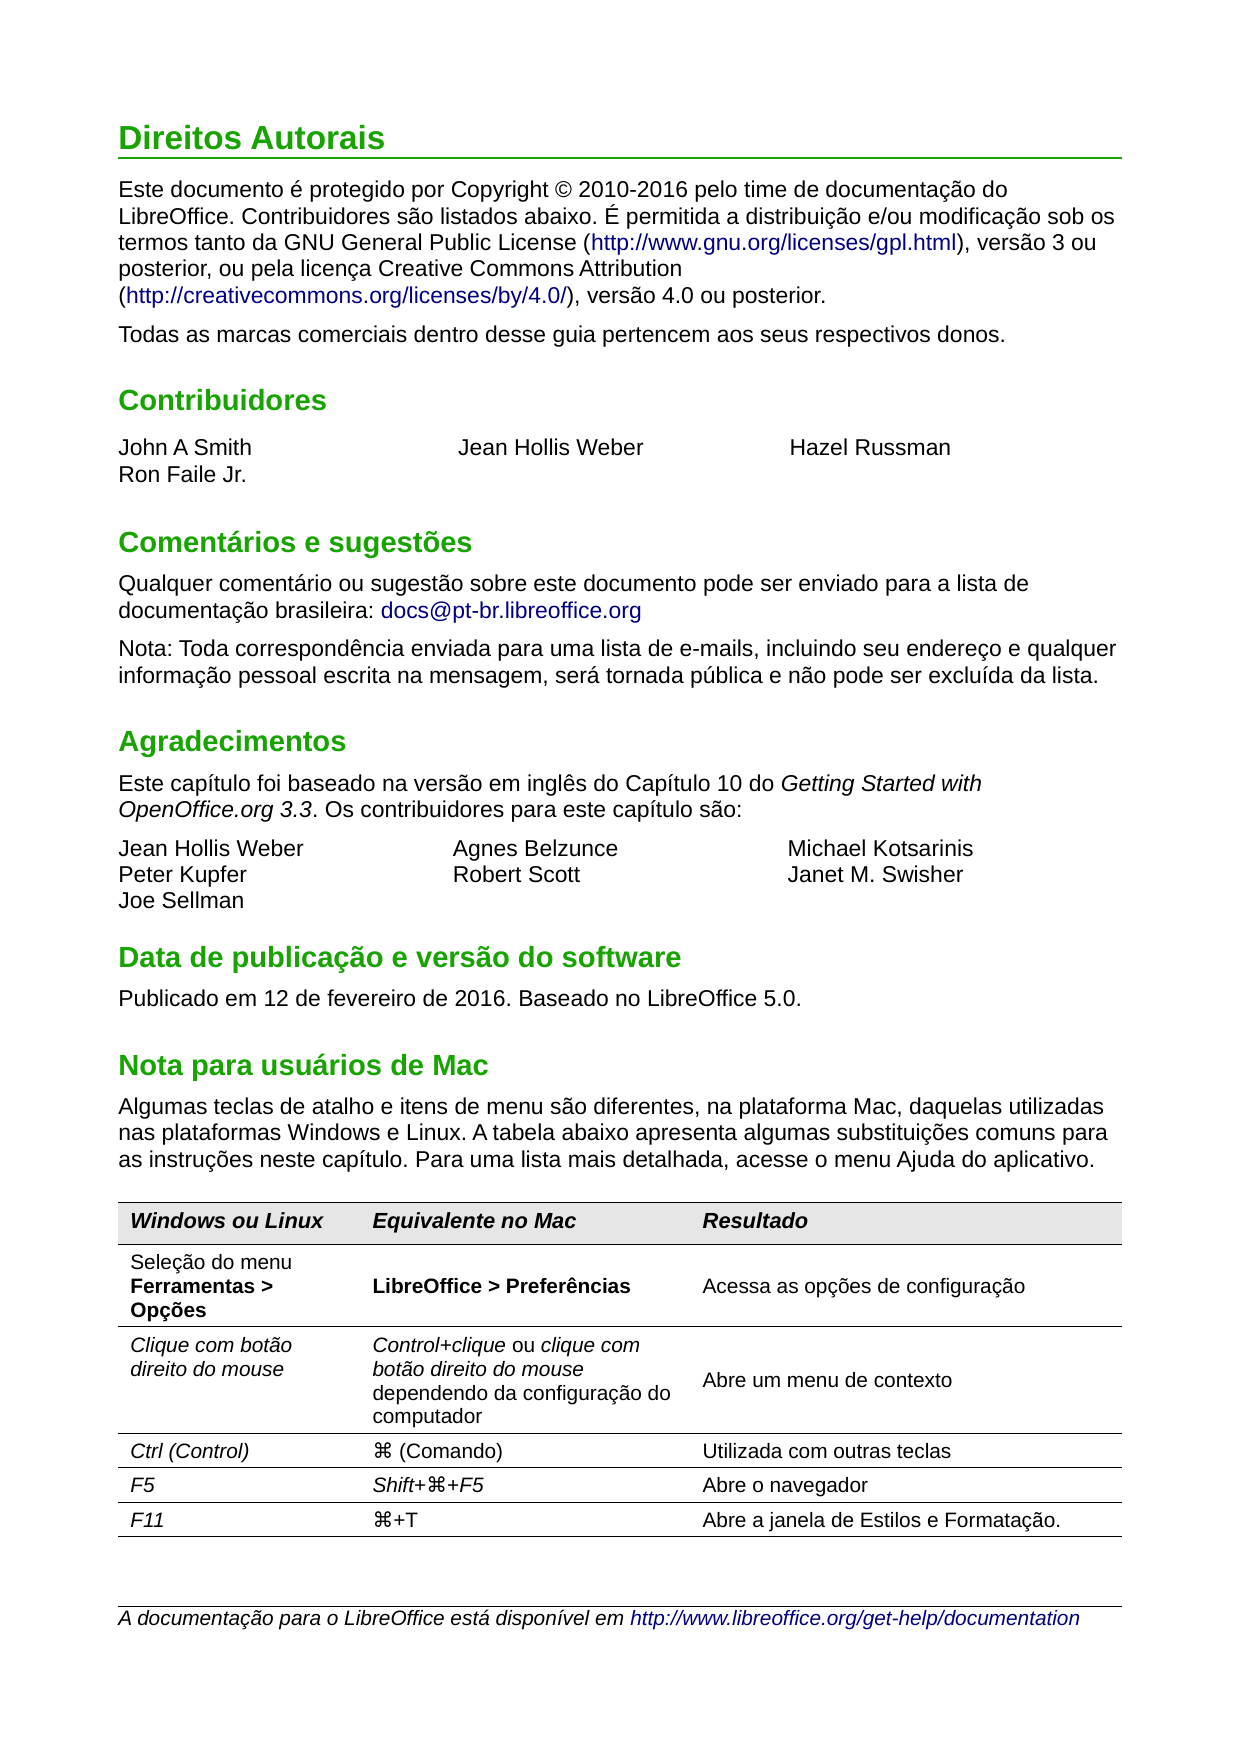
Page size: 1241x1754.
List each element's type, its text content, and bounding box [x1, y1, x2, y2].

text Este capítulo foi baseado na versão em inglês do Capítulo 10 do Getting Started with OpenOffice.org 3.3. Os contribuidores para este capítulo são: [118, 769, 1122, 822]
table_cell LibreOffice > Preferências [360, 1245, 690, 1326]
table_cell F5 [118, 1468, 360, 1502]
table_header Michael Kotsarinis [788, 835, 1122, 861]
table_cell Peter Kupfer [118, 861, 453, 887]
subtitle Direitos Autorais [118, 118, 1122, 157]
table_header Jean Hollis Weber [118, 835, 453, 861]
table_header Hazel Russman [789, 434, 1122, 461]
table_cell ⌘ (Comando) [360, 1434, 690, 1467]
table_cell F11 [118, 1503, 360, 1536]
table_cell Seleção do menu Ferramentas > Opções [118, 1245, 360, 1326]
table_cell Janet M. Swisher [788, 861, 1122, 887]
table_cell Ron Faile Jr. [118, 461, 458, 489]
text Algumas teclas de atalho e itens de menu são diferentes, na plataforma Mac, daquelas utilizadas nas plataformas Windows e Linux. A tabela abaixo apresenta algumas substituições comuns para as instruções neste capítulo. Para uma lista mais detalhada, acesse o menu Ajuda do aplicativo. [118, 1093, 1122, 1172]
table_header Jean Hollis Weber [458, 434, 789, 461]
subtitle Nota para usuários de Mac [118, 1048, 1122, 1081]
table_cell Shift+⌘+F5 [360, 1468, 690, 1502]
table_header Resultado [690, 1203, 1122, 1244]
table_cell Ctrl (Control) [118, 1434, 360, 1467]
text Todas as marcas comerciais dentro desse guia pertencem aos seus respectivos donos. [118, 321, 1122, 347]
table_header Agnes Belzunce [453, 835, 787, 861]
text Este documento é protegido por Copyright © 2010-2016 pelo time de documentação do LibreOffice. Contribuidores são listados abaixo. É permitida a distribuição e/ou modificação sob os termos tanto da GNU General Public License (http://www.gnu.org/licenses/gpl.html), versão 3 ou posterior, ou pela licença Creative Commons Attribution (http://creativecommons.org/licenses/by/4.0/), versão 4.0 ou posterior. [118, 176, 1122, 308]
subtitle Comentários e sugestões [118, 525, 1122, 558]
table_header Equivalente no Mac [360, 1203, 690, 1244]
table_cell Utilizada com outras teclas [690, 1434, 1122, 1467]
table_cell Abre o navegador [690, 1468, 1122, 1502]
table_cell Joe Sellman [118, 888, 453, 916]
table_header Windows ou Linux [118, 1203, 360, 1244]
table_cell Abre um menu de contexto [690, 1327, 1122, 1433]
text Qualquer comentário ou sugestão sobre este documento pode ser enviado para a lista de documentação brasileira: docs@pt-br.libreoffice.org [118, 570, 1122, 623]
table_cell [458, 461, 789, 489]
text Publicado em 12 de fevereiro de 2016. Baseado no LibreOffice 5.0. [118, 985, 1122, 1012]
table_cell Robert Scott [453, 861, 787, 887]
subtitle Data de publicação e versão do software [118, 940, 1122, 973]
table_cell Clique com botão direito do mouse [118, 1327, 360, 1433]
table_cell Abre a janela de Estilos e Formatação. [690, 1503, 1122, 1536]
subtitle Agradecimentos [118, 724, 1122, 758]
table_cell Control+clique ou clique com botão direito do mouse dependendo da configuração do computador [360, 1327, 690, 1433]
text Nota: Toda correspondência enviada para uma lista de e-mails, incluindo seu endereço e qualquer informação pessoal escrita na mensagem, será tornada pública e não pode ser excluída da lista. [118, 635, 1122, 688]
table_cell [453, 888, 787, 916]
table_cell ⌘+T [360, 1503, 690, 1536]
subtitle Contribuidores [118, 383, 1122, 417]
table_header John A Smith [118, 434, 458, 461]
table_cell Acessa as opções de configuração [690, 1245, 1122, 1326]
table_cell [788, 888, 1122, 916]
table_cell [789, 461, 1122, 489]
